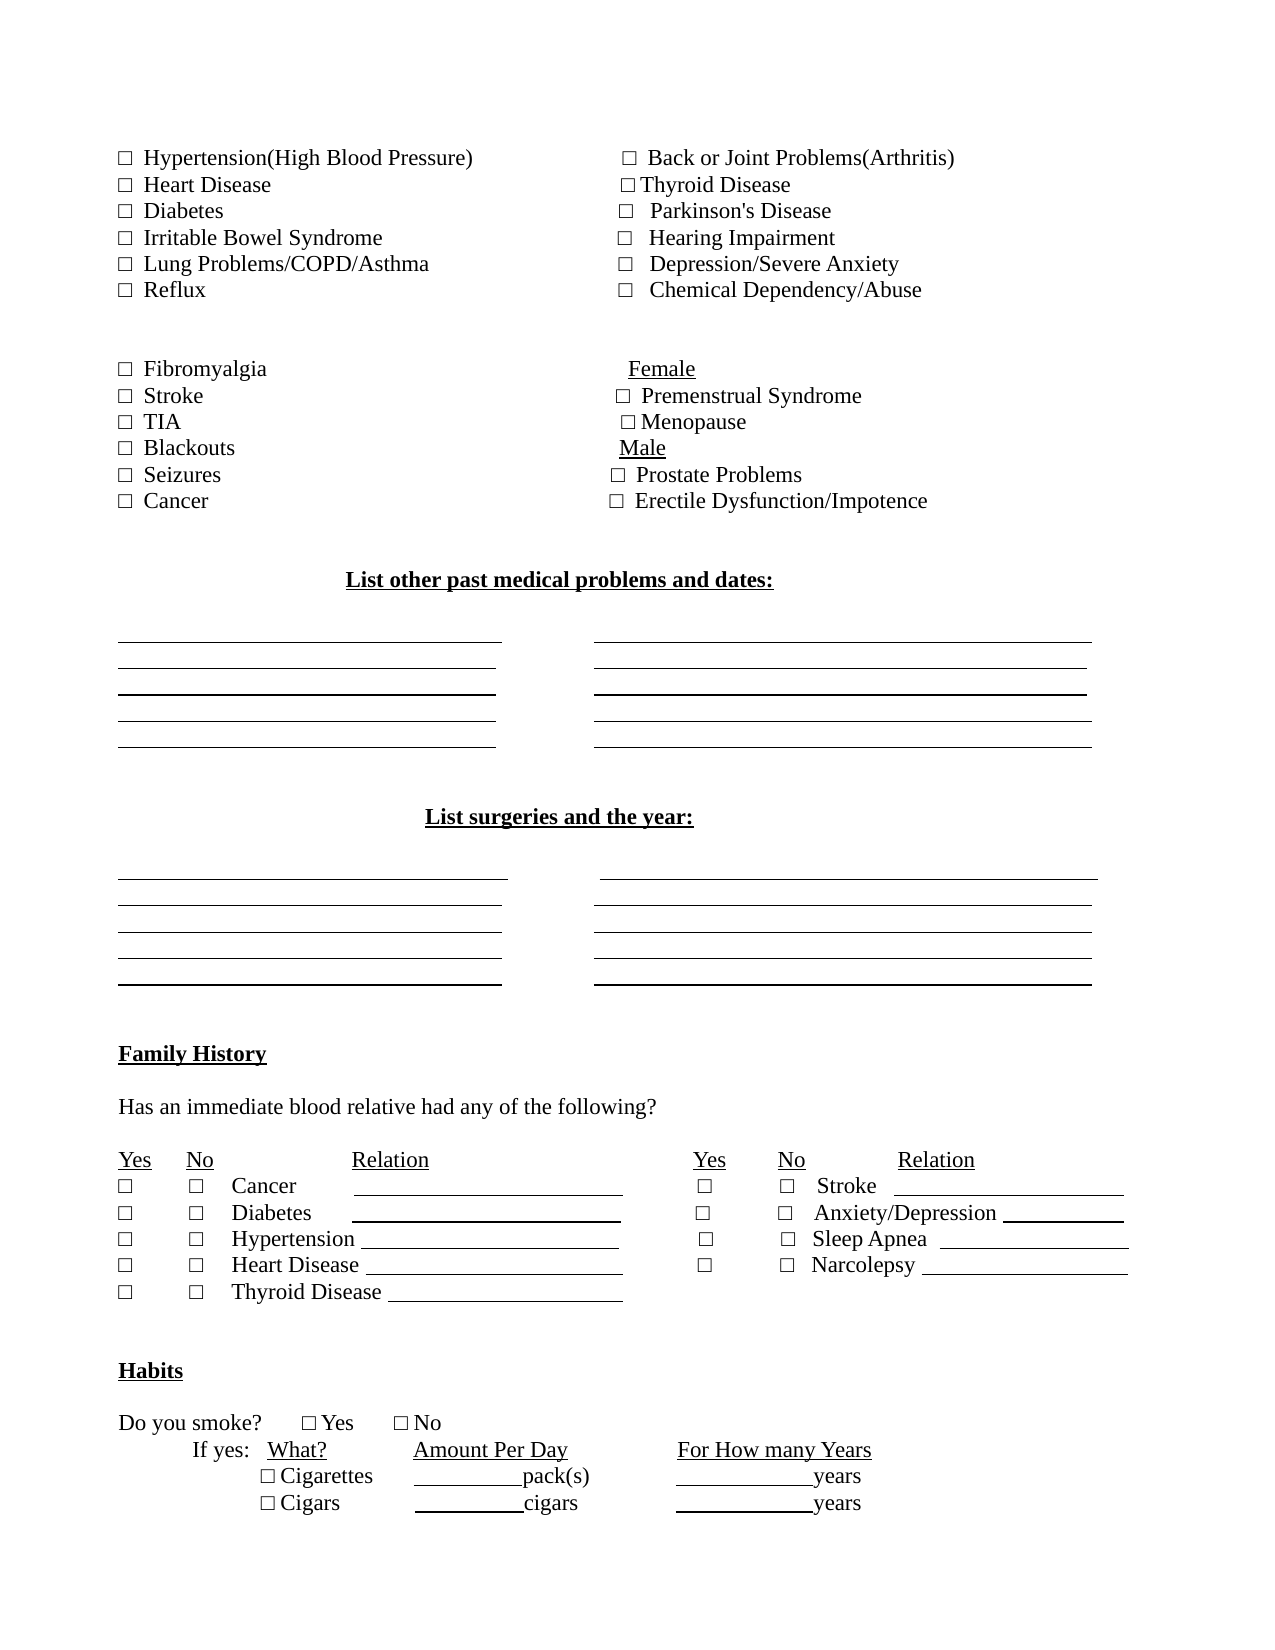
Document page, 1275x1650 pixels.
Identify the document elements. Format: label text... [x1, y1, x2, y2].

text □ Blackouts Male [118, 434, 1157, 461]
text □ Lung Problems/COPD/Asthma □ Depression/Severe Anxiety [118, 250, 1157, 276]
text □ □ Heart Disease □ □ Narcolepsy [118, 1251, 1157, 1278]
text Yes No Relation Yes No Relation [118, 1146, 1157, 1172]
text □ Stroke □ Premenstrual Syndrome [118, 382, 1157, 408]
text □ Cigarettes pack(s) years [118, 1462, 1157, 1488]
text □ TIA □ Menopause [118, 408, 1157, 434]
text □ Hypertension(High Blood Pressure) □ Back or Joint Problems(Arthritis) [118, 144, 1157, 171]
text If yes: What? Amount Per Day For How many Years [118, 1436, 1157, 1462]
text List other past medical problems and dates: [118, 566, 1157, 592]
text Family History [118, 1041, 1157, 1067]
text □ Heart Disease □ Thyroid Disease [118, 171, 1157, 197]
text □ Cigars cigars years [118, 1488, 1157, 1515]
text □ Irritable Bowel Syndrome □ Hearing Impairment [118, 223, 1157, 250]
text □ Seizures □ Prostate Problems [118, 461, 1157, 487]
text □ □ Thyroid Disease [118, 1278, 1157, 1304]
text □ □ Hypertension □ □ Sleep Apnea [118, 1225, 1157, 1251]
text □ □ Diabetes □ □ Anxiety/Depression [118, 1199, 1157, 1225]
text Do you smoke? □ Yes □ No [118, 1409, 1157, 1436]
text Habits [118, 1357, 1157, 1383]
text □ Cancer □ Erectile Dysfunction/Impotence [118, 487, 1157, 513]
text Has an immediate blood relative had any of the following? [118, 1093, 1157, 1119]
text List surgeries and the year: [118, 803, 1157, 830]
text □ Reflux □ Chemical Dependency/Abuse [118, 276, 1157, 303]
text □ Diabetes □ Parkinson's Disease [118, 197, 1157, 223]
text □ □ Cancer □ □ Stroke [118, 1172, 1157, 1199]
text □ Fibromyalgia Female [118, 355, 1157, 382]
